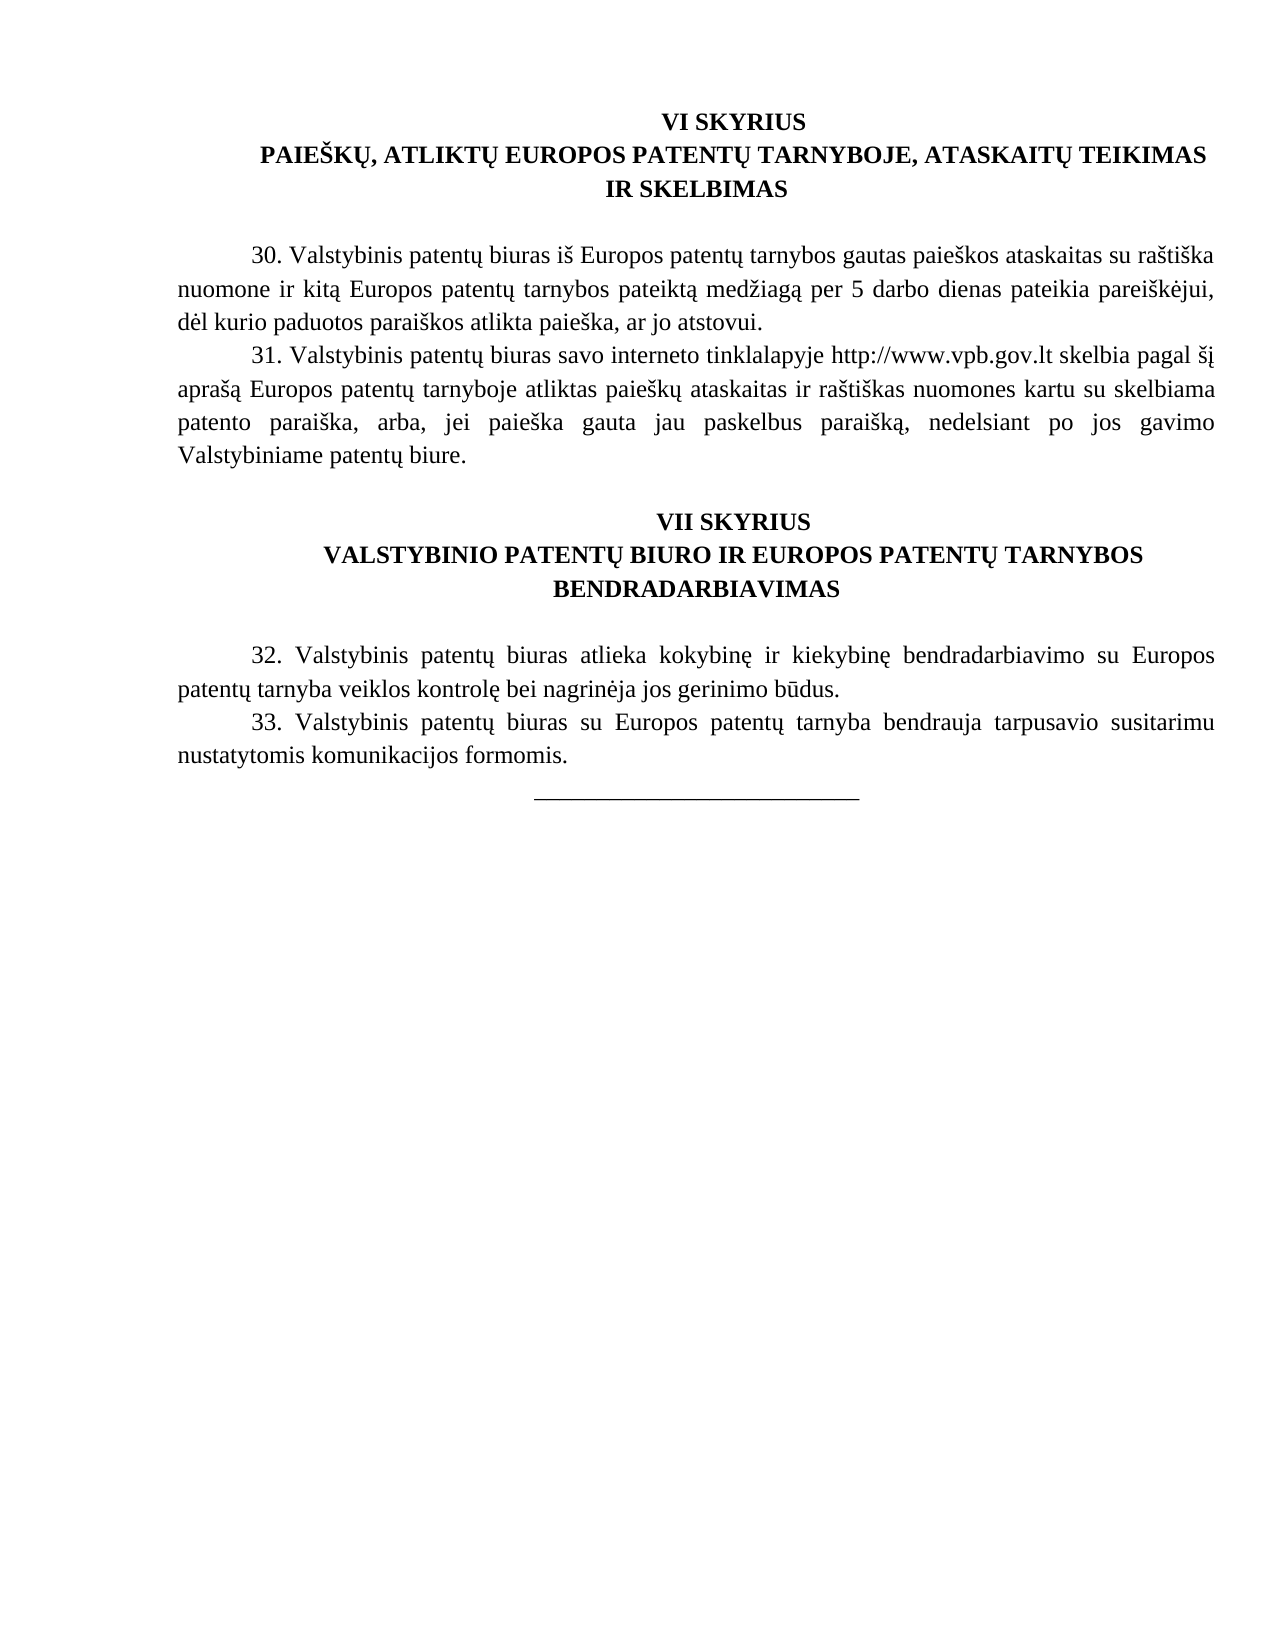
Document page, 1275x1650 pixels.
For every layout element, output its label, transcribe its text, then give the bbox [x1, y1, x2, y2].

text 33. Valstybinis patentų biuras su Europos patentų tarnyba bendrauja tarpusavio susitarimu nustatytomis komunikacijos formomis. [177, 707, 1216, 769]
text PAIEŠKŲ, ATLIKTŲ EUROPOS PATENTŲ TARNYBOJE, ATASKAITŲ TEIKIMAS IR SKELBIMAS [177, 141, 1216, 203]
text __________________________ [177, 774, 1216, 803]
text 31. Valstybinis patentų biuras savo interneto tinklalapyje http://www.vpb.gov.lt skelbia pagal šį aprašą Europos patentų tarnyboje atliktas paieškų ataskaitas ir raštiškas nuomones kartu su skelbiama patento paraiška, arba, jei paieška gauta jau paskelbus paraišką, nedelsiant po jos gavimo Valstybiniame patentų biure. [177, 341, 1216, 469]
text 30. Valstybinis patentų biuras iš Europos patentų tarnybos gautas paieškos ataskaitas su raštiška nuomone ir kitą Europos patentų tarnybos pateiktą medžiagą per 5 darbo dienas pateikia pareiškėjui, dėl kurio paduotos paraiškos atlikta paieška, ar jo atstovui. [177, 241, 1216, 336]
text VALSTYBINIO PATENTŲ BIURO IR EUROPOS PATENTŲ TARNYBOS BENDRADARBIAVIMAS [177, 541, 1216, 603]
text 32. Valstybinis patentų biuras atlieka kokybinę ir kiekybinę bendradarbiavimo su Europos patentų tarnyba veiklos kontrolę bei nagrinėja jos gerinimo būdus. [177, 641, 1216, 703]
text VI SKYRIUS [177, 107, 1216, 136]
text VII SKYRIUS [177, 507, 1216, 536]
